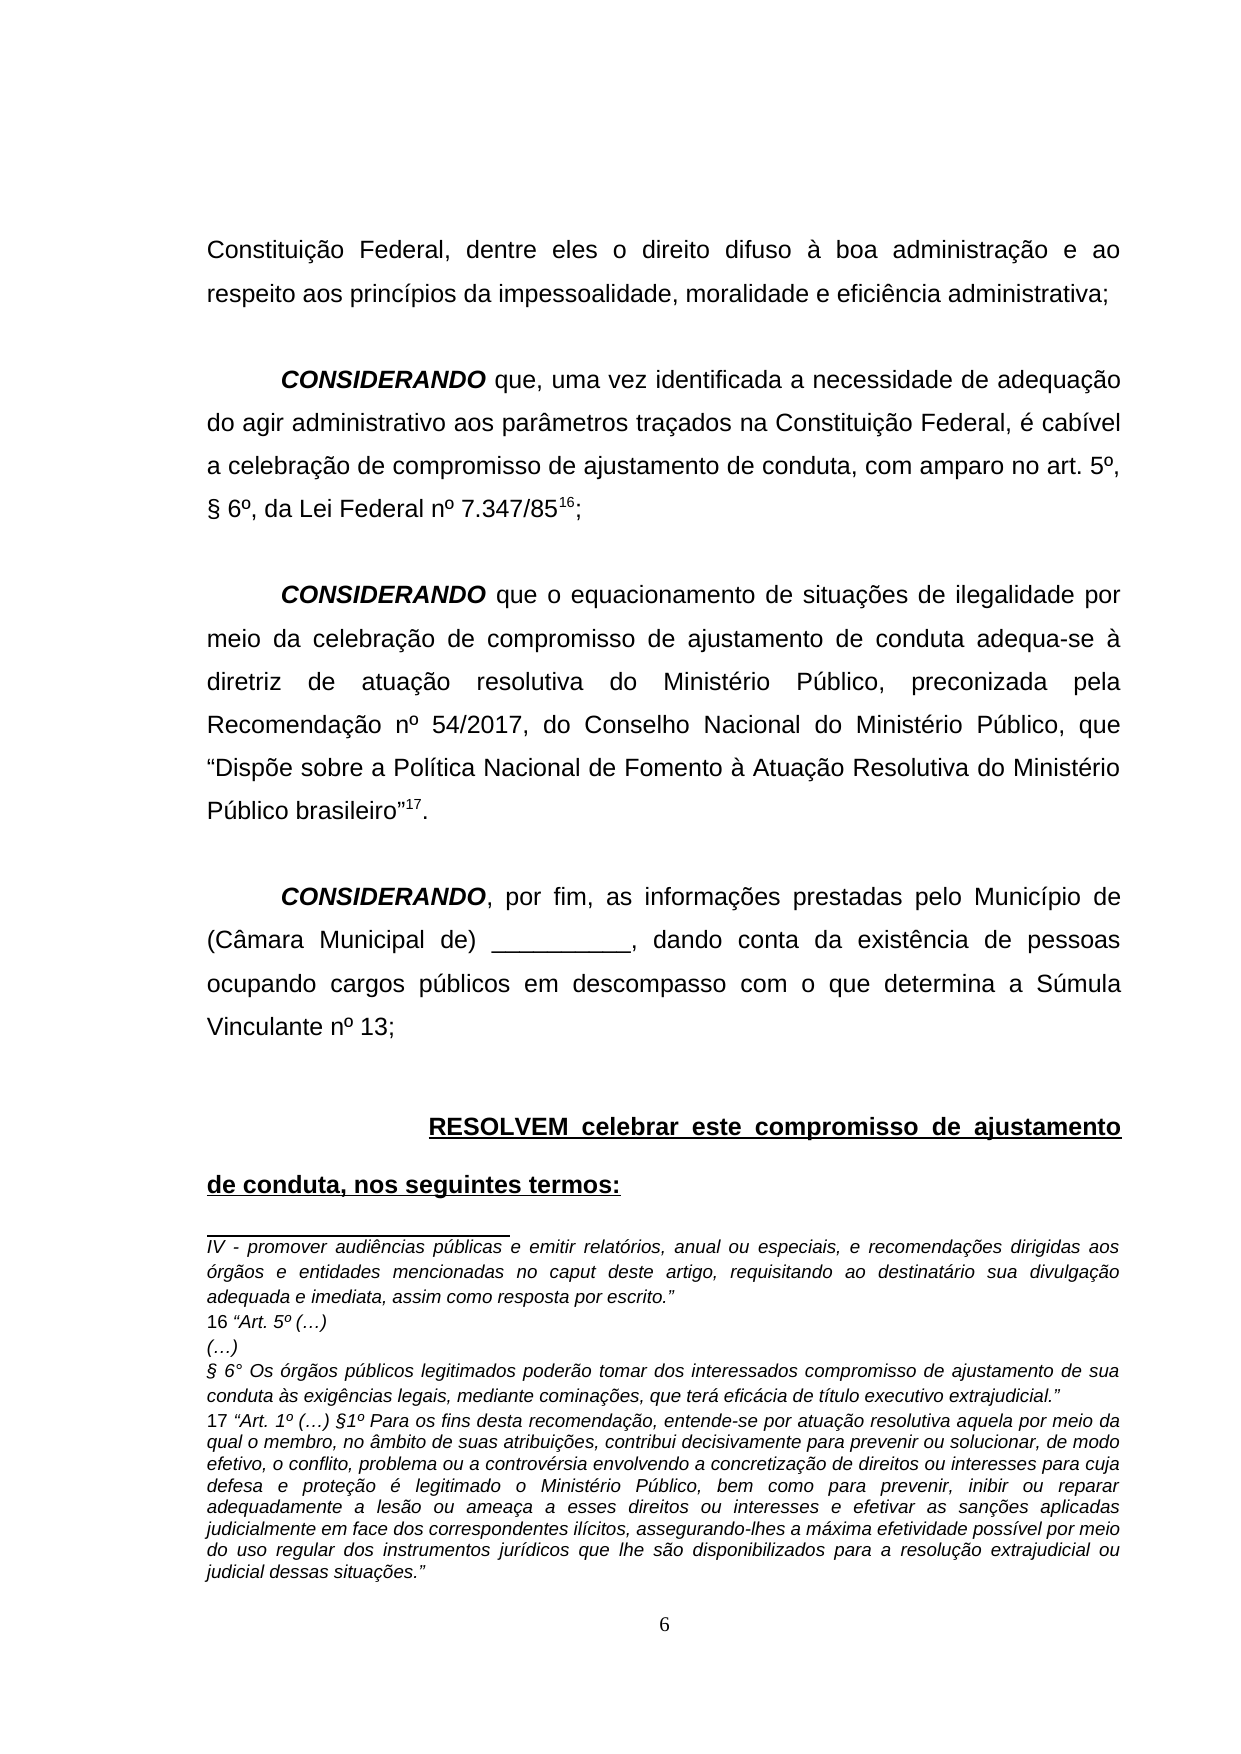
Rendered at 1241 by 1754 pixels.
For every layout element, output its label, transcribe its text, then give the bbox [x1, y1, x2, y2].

text § 6° Os órgãos públicos legitimados poderão tomar dos interessados compromisso de ajustamento de sua conduta às exigências legais, mediante cominações, que terá eficácia de título executivo extrajudicial.” [207, 1360, 1122, 1407]
text CONSIDERANDO que o equacionamento de situações de ilegalidade por meio da celebração de compromisso de ajustamento de conduta adequa-se à diretriz de atuação resolutiva do Ministério Público, preconizada pela Recomendação nº 54/2017, do Conselho Nacional do Ministério Público, que “Dispõe sobre a Política Nacional de Fomento à Atuação Resolutiva do Ministério Público brasileiro”. [207, 580, 1122, 825]
text “Art. 5º (…) [207, 1311, 1122, 1332]
text CONSIDERANDO, por fim, as informações prestadas pelo Município de (Câmara Municipal de) __________, dando conta da existência de pessoas ocupando cargos públicos em descompasso com o que determina a Súmula Vinculante nº 13; [207, 882, 1122, 1040]
text (…) [207, 1335, 1122, 1357]
text CONSIDERANDO que, uma vez identificada a necessidade de adequação do agir administrativo aos parâmetros traçados na Constituição Federal, é cabível a celebração de compromisso de ajustamento de conduta, com amparo no art. 5º, § 6º, da Lei Federal nº 7.347/85; [207, 365, 1122, 523]
text IV - promover audiências públicas e emitir relatórios, anual ou especiais, e recomendações dirigidas aos órgãos e entidades mencionadas no caput deste artigo, requisitando ao destinatário sua divulgação adequada e imediata, assim como resposta por escrito.” [207, 1236, 1122, 1307]
text “Art. 1º (…) §1º Para os fins desta recomendação, entende-se por atuação resolutiva aquela por meio da qual o membro, no âmbito de suas atribuições, contribui decisivamente para prevenir ou solucionar, de modo efetivo, o conflito, problema ou a controvérsia envolvendo a concretização de direitos ou interesses para cuja defesa e proteção é legitimado o Ministério Público, bem como para prevenir, inibir ou reparar adequadamente a lesão ou ameaça a esses direitos ou interesses e efetivar as sanções aplicadas judicialmente em face dos correspondentes ilícitos, assegurando-lhes a máxima efetividade possível por meio do uso regular dos instrumentos jurídicos que lhe são disponibilizados para a resolução extrajudicial ou judicial dessas situações.” [207, 1410, 1122, 1582]
text Constituição Federal, dentre eles o direito difuso à boa administração e ao respeito aos princípios da impessoalidade, moralidade e eficiência administrativa; [207, 235, 1122, 307]
text RESOLVEM celebrar este compromisso de ajustamento de conduta, nos seguintes termos: [207, 1112, 1122, 1198]
